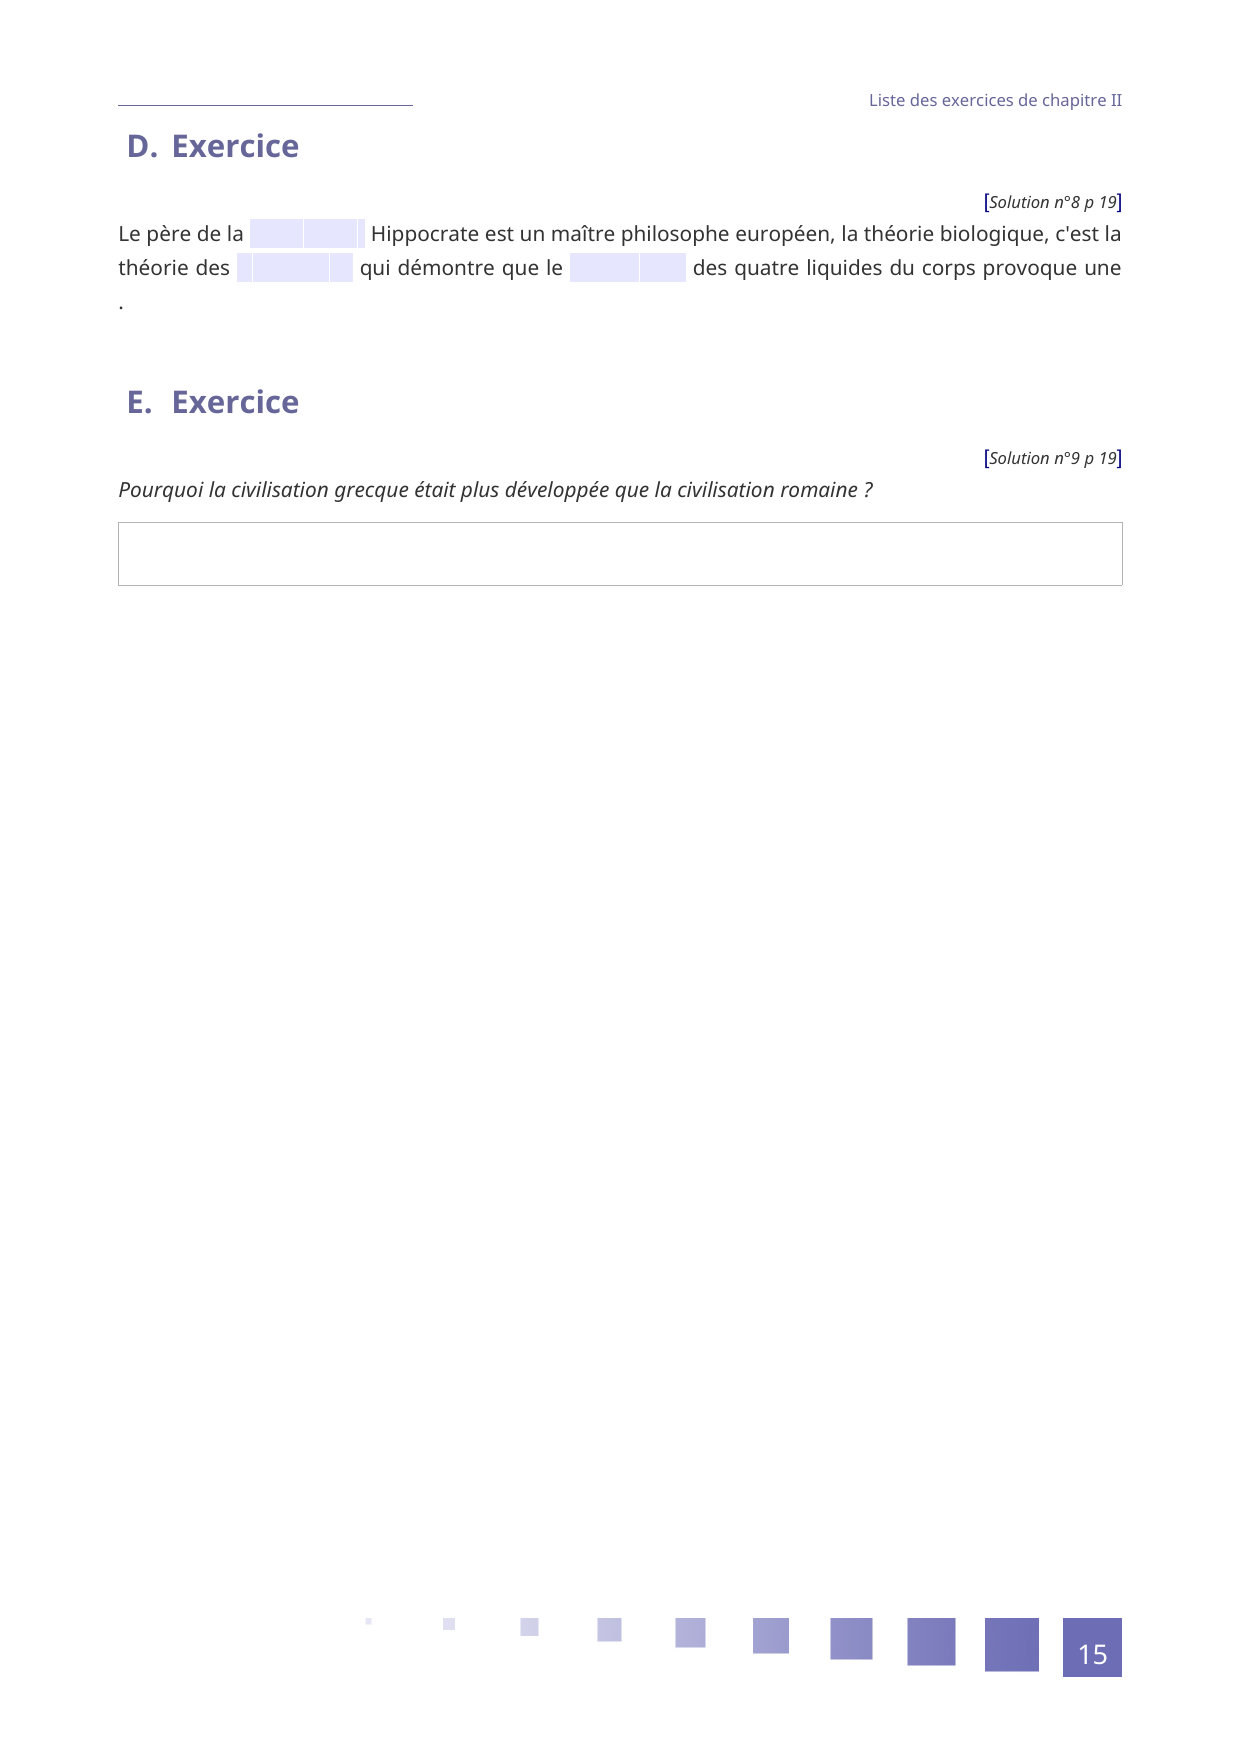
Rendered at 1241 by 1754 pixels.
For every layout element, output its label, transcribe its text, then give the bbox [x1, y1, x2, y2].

table_header [119, 523, 1122, 585]
text Le père de la Hippocrate est un maître philosophe européen, la théorie biologique, c'est la théorie des qui démontre que le des quatre liquides du corps provoque une . [118, 219, 1122, 316]
title Exercice [118, 124, 1122, 167]
text [Solution n°9 p 19] [118, 447, 1122, 470]
title Exercice [118, 380, 1122, 423]
picture [321, 1618, 1122, 1678]
text [Solution n°8 p 19] [118, 190, 1122, 213]
text Pourquoi la civilisation grecque était plus développée que la civilisation romaine ? [118, 476, 1122, 504]
